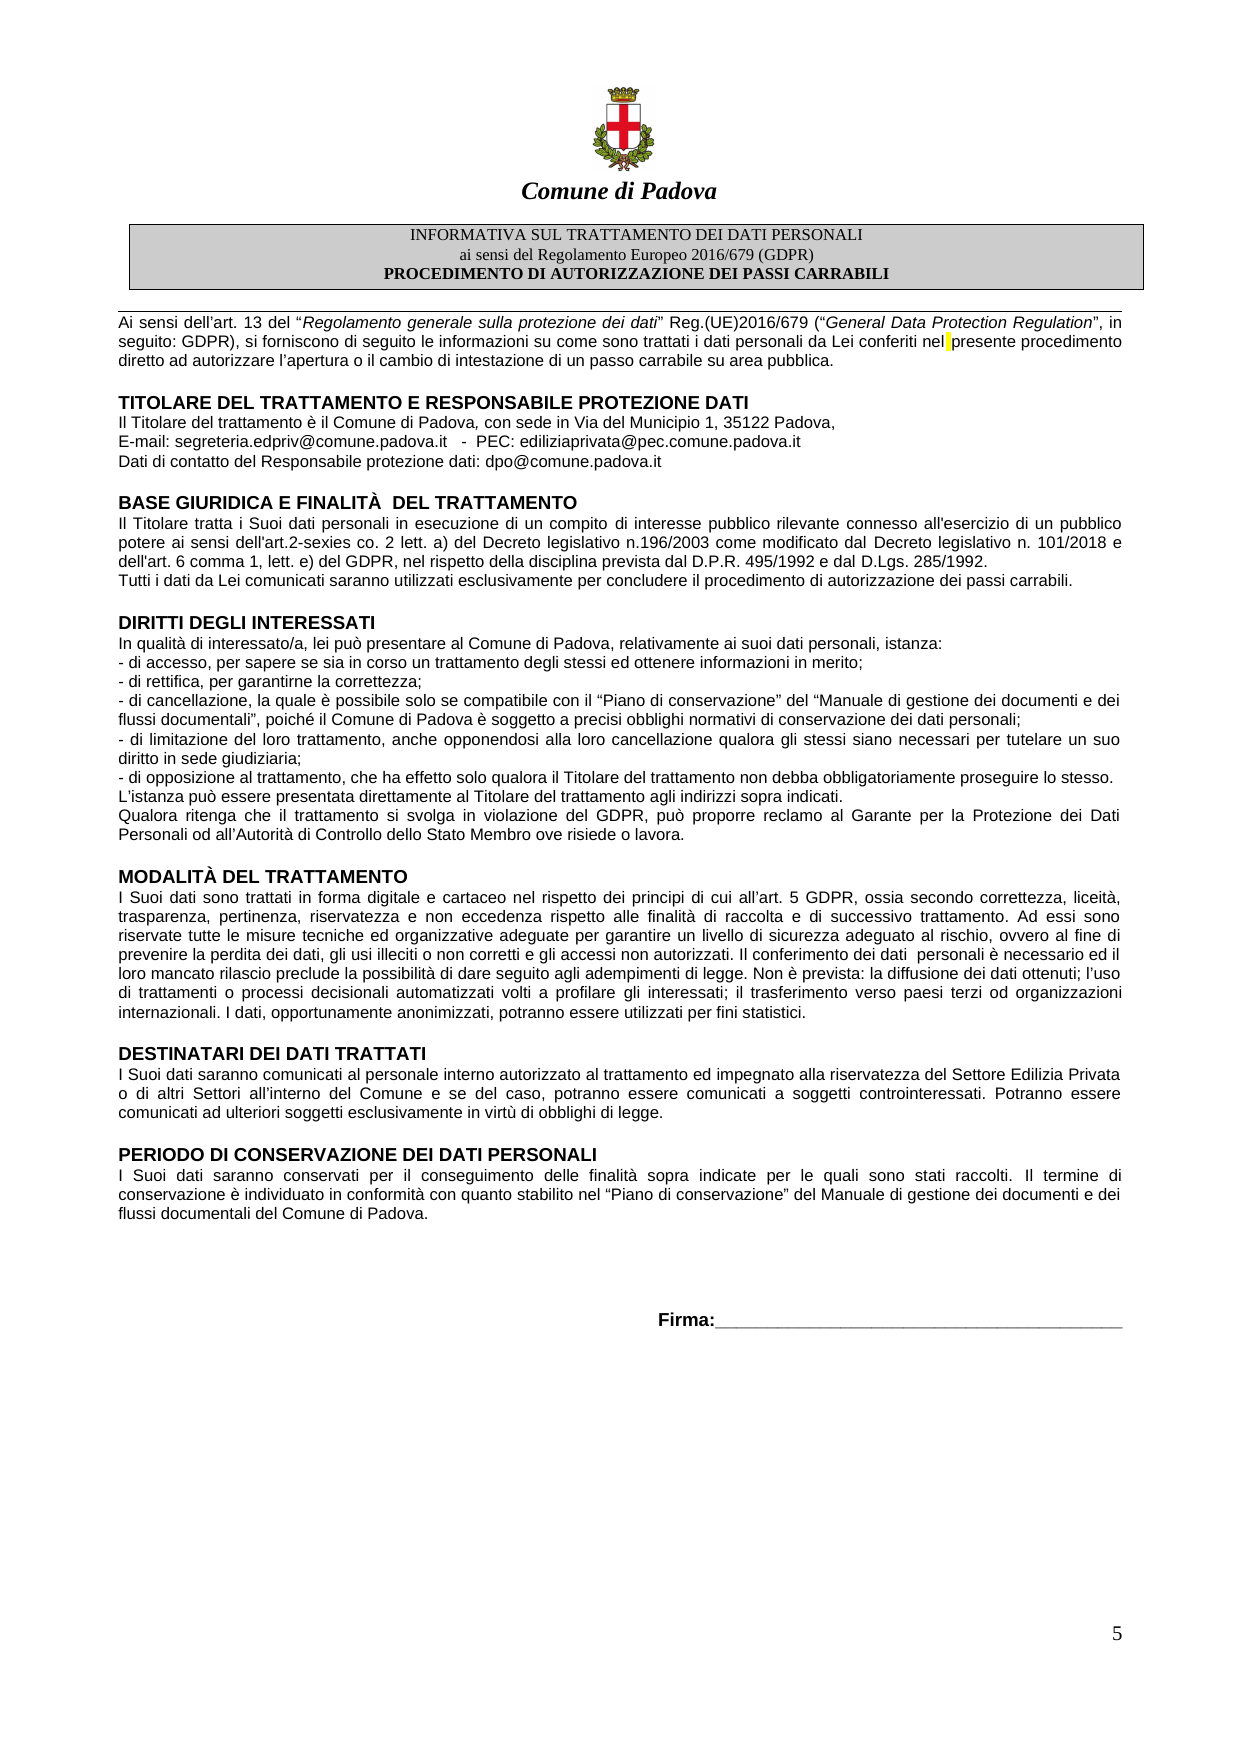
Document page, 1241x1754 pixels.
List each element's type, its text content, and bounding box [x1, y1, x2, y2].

text - di opposizione al trattamento, che ha effetto solo qualora il Titolare del trattamento non debba obbligatoriamente proseguire lo stesso. [118, 768, 1122, 787]
text - di rettifica, per garantirne la correttezza; [118, 672, 1122, 691]
text Il Titolare tratta i Suoi dati personali in esecuzione di un compito di interesse pubblico rilevante connesso all'esercizio di un pubblico potere ai sensi dell'art.2-sexies co. 2 lett. a) del Decreto legislativo n.196/2003 come modificato dal Decreto legislativo n. 101/2018 e dell'art. 6 comma 1, lett. e) del GDPR, nel rispetto della disciplina prevista dal D.P.R. 495/1992 e dal D.Lgs. 285/1992. [118, 514, 1122, 571]
text MODALITÀ DEL TRATTAMENTO [118, 866, 1122, 887]
text PERIODO DI CONSERVAZIONE DEI DATI PERSONALI [118, 1144, 1122, 1165]
text I Suoi dati saranno conservati per il conseguimento delle finalità sopra indicate per le quali sono stati raccolti. Il termine di conservazione è individuato in conformità con quanto stabilito nel “Piano di conservazione” del Manuale di gestione dei documenti e dei flussi documentali del Comune di Padova. [118, 1165, 1122, 1223]
text L’istanza può essere presentata direttamente al Titolare del trattamento agli indirizzi sopra indicati. [118, 787, 1122, 806]
text - di limitazione del loro trattamento, anche opponendosi alla loro cancellazione qualora gli stessi siano necessari per tutelare un suo diritto in sede giudiziaria; [118, 729, 1122, 768]
text Tutti i dati da Lei comunicati saranno utilizzati esclusivamente per concludere il procedimento di autorizzazione dei passi carrabili. [118, 571, 1122, 590]
text TITOLARE DEL TRATTAMENTO E RESPONSABILE PROTEZIONE DATI [118, 391, 1122, 413]
text - di cancellazione, la quale è possibile solo se compatibile con il “Piano di conservazione” del “Manuale di gestione dei documenti e dei flussi documentali”, poiché il Comune di Padova è soggetto a precisi obblighi normativi di conservazione dei dati personali; [118, 691, 1122, 729]
text I Suoi dati sono trattati in forma digitale e cartaceo nel rispetto dei principi di cui all’art. 5 GDPR, ossia secondo correttezza, liceità, trasparenza, pertinenza, riservatezza e non eccedenza rispetto alle finalità di raccolta e di successivo trattamento. Ad essi sono riservate tutte le misure tecniche ed organizzative adeguate per garantire un livello di sicurezza adeguato al rischio, ovvero al fine di prevenire la perdita dei dati, gli usi illeciti o non corretti e gli accessi non autorizzati. Il conferimento dei dati personali è necessario ed il loro mancato rilascio preclude la possibilità di dare seguito agli adempimenti di legge. Non è prevista: la diffusione dei dati ottenuti; l’uso di trattamenti o processi decisionali automatizzati volti a profilare gli interessati; il trasferimento verso paesi terzi od organizzazioni internazionali. I dati, opportunamente anonimizzati, potranno essere utilizzati per fini statistici. [118, 887, 1122, 1022]
text Qualora ritenga che il trattamento si svolga in violazione del GDPR, può proporre reclamo al Garante per la Protezione dei Dati Personali od all’Autorità di Controllo dello Stato Membro ove risiede o lavora. [118, 806, 1122, 844]
text Dati di contatto del Responsabile protezione dati: dpo@comune.padova.it [118, 451, 1122, 471]
text Comune di Padova [118, 176, 1122, 205]
text DIRITTI DEGLI INTERESSATI [118, 612, 1122, 633]
text - di accesso, per sapere se sia in corso un trattamento degli stessi ed ottenere informazioni in merito; [118, 653, 1122, 672]
text Firma:_______________________________________ [118, 1309, 1122, 1331]
picture [590, 85, 656, 173]
text Ai sensi dell’art. 13 del “Regolamento generale sulla protezione dei dati” Reg.(UE)2016/679 (“General Data Protection Regulation”, in seguito: GDPR), si forniscono di seguito le informazioni su come sono trattati i dati personali da Lei conferiti nel presente procedimento diretto ad autorizzare l’apertura o il cambio di intestazione di un passo carrabile su area pubblica. [118, 312, 1122, 370]
table_header INFORMATIVA SUL TRATTAMENTO DEI DATI PERSONALI ai sensi del Regolamento Europeo 2016/679 (GDPR) PROCEDIMENTO DI AUTORIZZAZIONE DEI PASSI CARRABILI [130, 225, 1143, 289]
text BASE GIURIDICA E FINALITÀ DEL TRATTAMENTO [118, 492, 1122, 514]
text E-mail: segreteria.edpriv@comune.padova.it - PEC: ediliziaprivata@pec.comune.padova.it [118, 432, 1122, 451]
text I Suoi dati saranno comunicati al personale interno autorizzato al trattamento ed impegnato alla riservatezza del Settore Edilizia Privata o di altri Settori all’interno del Comune e se del caso, potranno essere comunicati a soggetti controinteressati. Potranno essere comunicati ad ulteriori soggetti esclusivamente in virtù di obblighi di legge. [118, 1065, 1122, 1122]
text In qualità di interessato/a, lei può presentare al Comune di Padova, relativamente ai suoi dati personali, istanza: [118, 633, 1122, 653]
text Il Titolare del trattamento è il Comune di Padova, con sede in Via del Municipio 1, 35122 Padova, [118, 413, 1122, 432]
text DESTINATARI DEI DATI TRATTATI [118, 1043, 1122, 1065]
